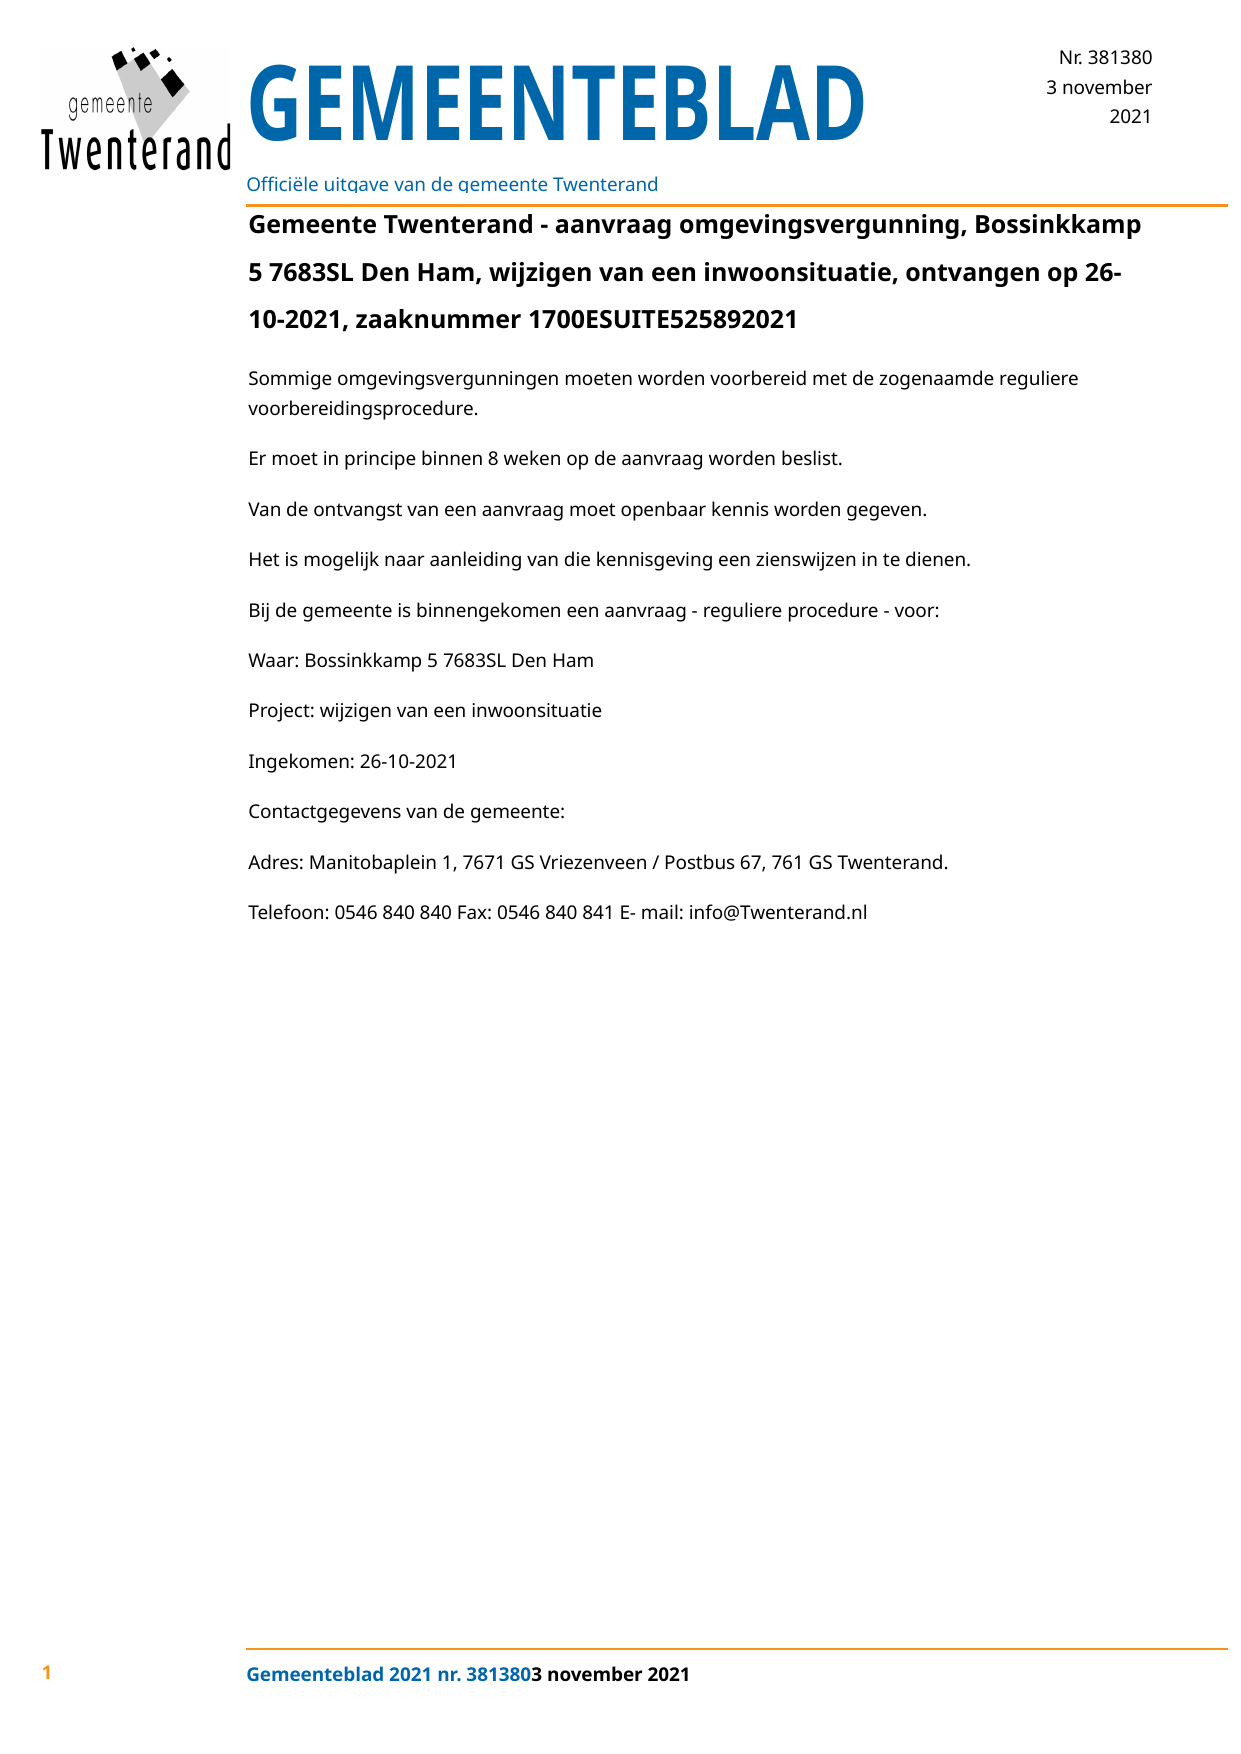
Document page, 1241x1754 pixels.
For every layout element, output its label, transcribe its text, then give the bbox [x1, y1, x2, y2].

text Van de ontvangst van een aanvraag moet openbaar kennis worden gegeven. [248, 496, 1152, 522]
text Bij de gemeente is binnengekomen een aanvraag - reguliere procedure - voor: [248, 597, 1152, 622]
text Sommige omgevingsvergunningen moeten worden voorbereid met de zogenaamde reguliere voorbereidingsprocedure. [248, 366, 1152, 421]
text Telefoon: 0546 840 840 Fax: 0546 840 841 E- mail: info@Twenterand.nl [248, 899, 1152, 925]
text Gemeente Twenterand - aanvraag omgevingsvergunning, Bossinkkamp 5 7683SL Den Ham, wijzigen van een inwoonsituatie, ontvangen op 26-10-2021, zaaknummer 1700ESUITE525892021 [248, 207, 1152, 336]
text Het is mogelijk naar aanleiding van die kennisgeving een zienswijzen in te dienen. [248, 546, 1152, 572]
text Adres: Manitobaplein 1, 7671 GS Vriezenveen / Postbus 67, 761 GS Twenterand. [248, 849, 1152, 874]
text Er moet in principe binnen 8 weken op de aanvraag worden beslist. [248, 446, 1152, 471]
text Contactgegevens van de gemeente: [248, 798, 1152, 824]
text Waar: Bossinkkamp 5 7683SL Den Ham [248, 647, 1152, 673]
picture [41, 47, 231, 172]
text Ingekomen: 26-10-2021 [248, 748, 1152, 774]
text Project: wijzigen van een inwoonsituatie [248, 698, 1152, 723]
